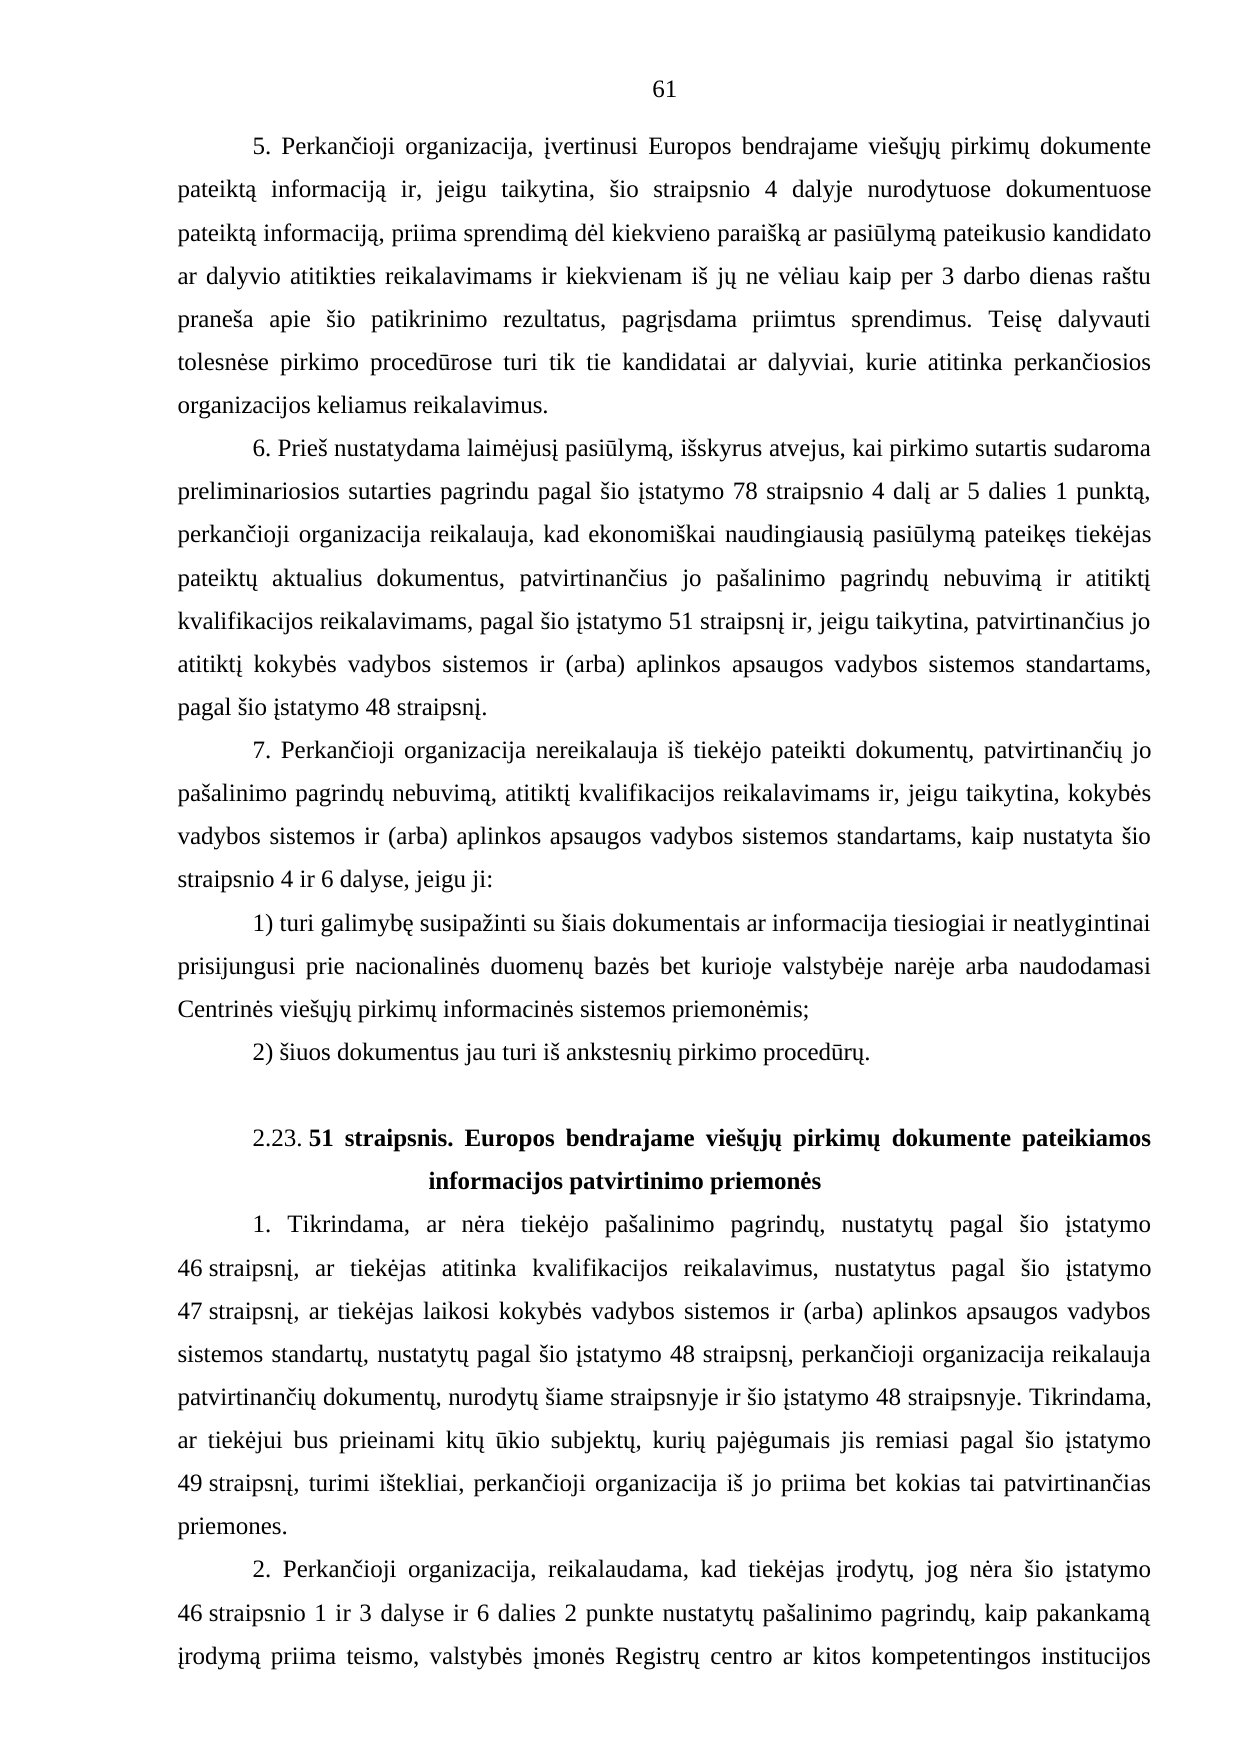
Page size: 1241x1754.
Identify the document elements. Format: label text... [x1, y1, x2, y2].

text 2) šiuos dokumentus jau turi iš ankstesnių pirkimo procedūrų. [177, 1037, 1152, 1066]
subtitle 51 straipsnis. Europos bendrajame viešųjų pirkimų dokumente pateikiamos informacijos patvirtinimo priemonės [252, 1123, 1152, 1195]
text 2. Perkančioji organizacija, reikalaudama, kad tiekėjas įrodytų, jog nėra šio įstatymo 46 straipsnio 1 ir 3 dalyse ir 6 dalies 2 punkte nustatytų pašalinimo pagrindų, kaip pakankamą įrodymą priima teismo, valstybės įmonės Registrų centro ar kitos kompetentingos institucijos [177, 1554, 1152, 1669]
text 5. Perkančioji organizacija, įvertinusi Europos bendrajame viešųjų pirkimų dokumente pateiktą informaciją ir, jeigu taikytina, šio straipsnio 4 dalyje nurodytuose dokumentuose pateiktą informaciją, priima sprendimą dėl kiekvieno paraišką ar pasiūlymą pateikusio kandidato ar dalyvio atitikties reikalavimams ir kiekvienam iš jų ne vėliau kaip per 3 darbo dienas raštu praneša apie šio patikrinimo rezultatus, pagrįsdama priimtus sprendimus. Teisę dalyvauti tolesnėse pirkimo procedūrose turi tik tie kandidatai ar dalyviai, kurie atitinka perkančiosios organizacijos keliamus reikalavimus. [177, 131, 1152, 419]
text 6. Prieš nustatydama laimėjusį pasiūlymą, išskyrus atvejus, kai pirkimo sutartis sudaroma preliminariosios sutarties pagrindu pagal šio įstatymo 78 straipsnio 4 dalį ar 5 dalies 1 punktą, perkančioji organizacija reikalauja, kad ekonomiškai naudingiausią pasiūlymą pateikęs tiekėjas pateiktų aktualius dokumentus, patvirtinančius jo pašalinimo pagrindų nebuvimą ir atitiktį kvalifikacijos reikalavimams, pagal šio įstatymo 51 straipsnį ir, jeigu taikytina, patvirtinančius jo atitiktį kokybės vadybos sistemos ir (arba) aplinkos apsaugos vadybos sistemos standartams, pagal šio įstatymo 48 straipsnį. [177, 433, 1152, 721]
text 1. Tikrindama, ar nėra tiekėjo pašalinimo pagrindų, nustatytų pagal šio įstatymo 46 straipsnį, ar tiekėjas atitinka kvalifikacijos reikalavimus, nustatytus pagal šio įstatymo 47 straipsnį, ar tiekėjas laikosi kokybės vadybos sistemos ir (arba) aplinkos apsaugos vadybos sistemos standartų, nustatytų pagal šio įstatymo 48 straipsnį, perkančioji organizacija reikalauja patvirtinančių dokumentų, nurodytų šiame straipsnyje ir šio įstatymo 48 straipsnyje. Tikrindama, ar tiekėjui bus prieinami kitų ūkio subjektų, kurių pajėgumais jis remiasi pagal šio įstatymo 49 straipsnį, turimi ištekliai, perkančioji organizacija iš jo priima bet kokias tai patvirtinančias priemones. [177, 1209, 1152, 1540]
text 7. Perkančioji organizacija nereikalauja iš tiekėjo pateikti dokumentų, patvirtinančių jo pašalinimo pagrindų nebuvimą, atitiktį kvalifikacijos reikalavimams ir, jeigu taikytina, kokybės vadybos sistemos ir (arba) aplinkos apsaugos vadybos sistemos standartams, kaip nustatyta šio straipsnio 4 ir 6 dalyse, jeigu ji: [177, 735, 1152, 893]
text 1) turi galimybę susipažinti su šiais dokumentais ar informacija tiesiogiai ir neatlygintinai prisijungusi prie nacionalinės duomenų bazės bet kurioje valstybėje narėje arba naudodamasi Centrinės viešųjų pirkimų informacinės sistemos priemonėmis; [177, 908, 1152, 1023]
